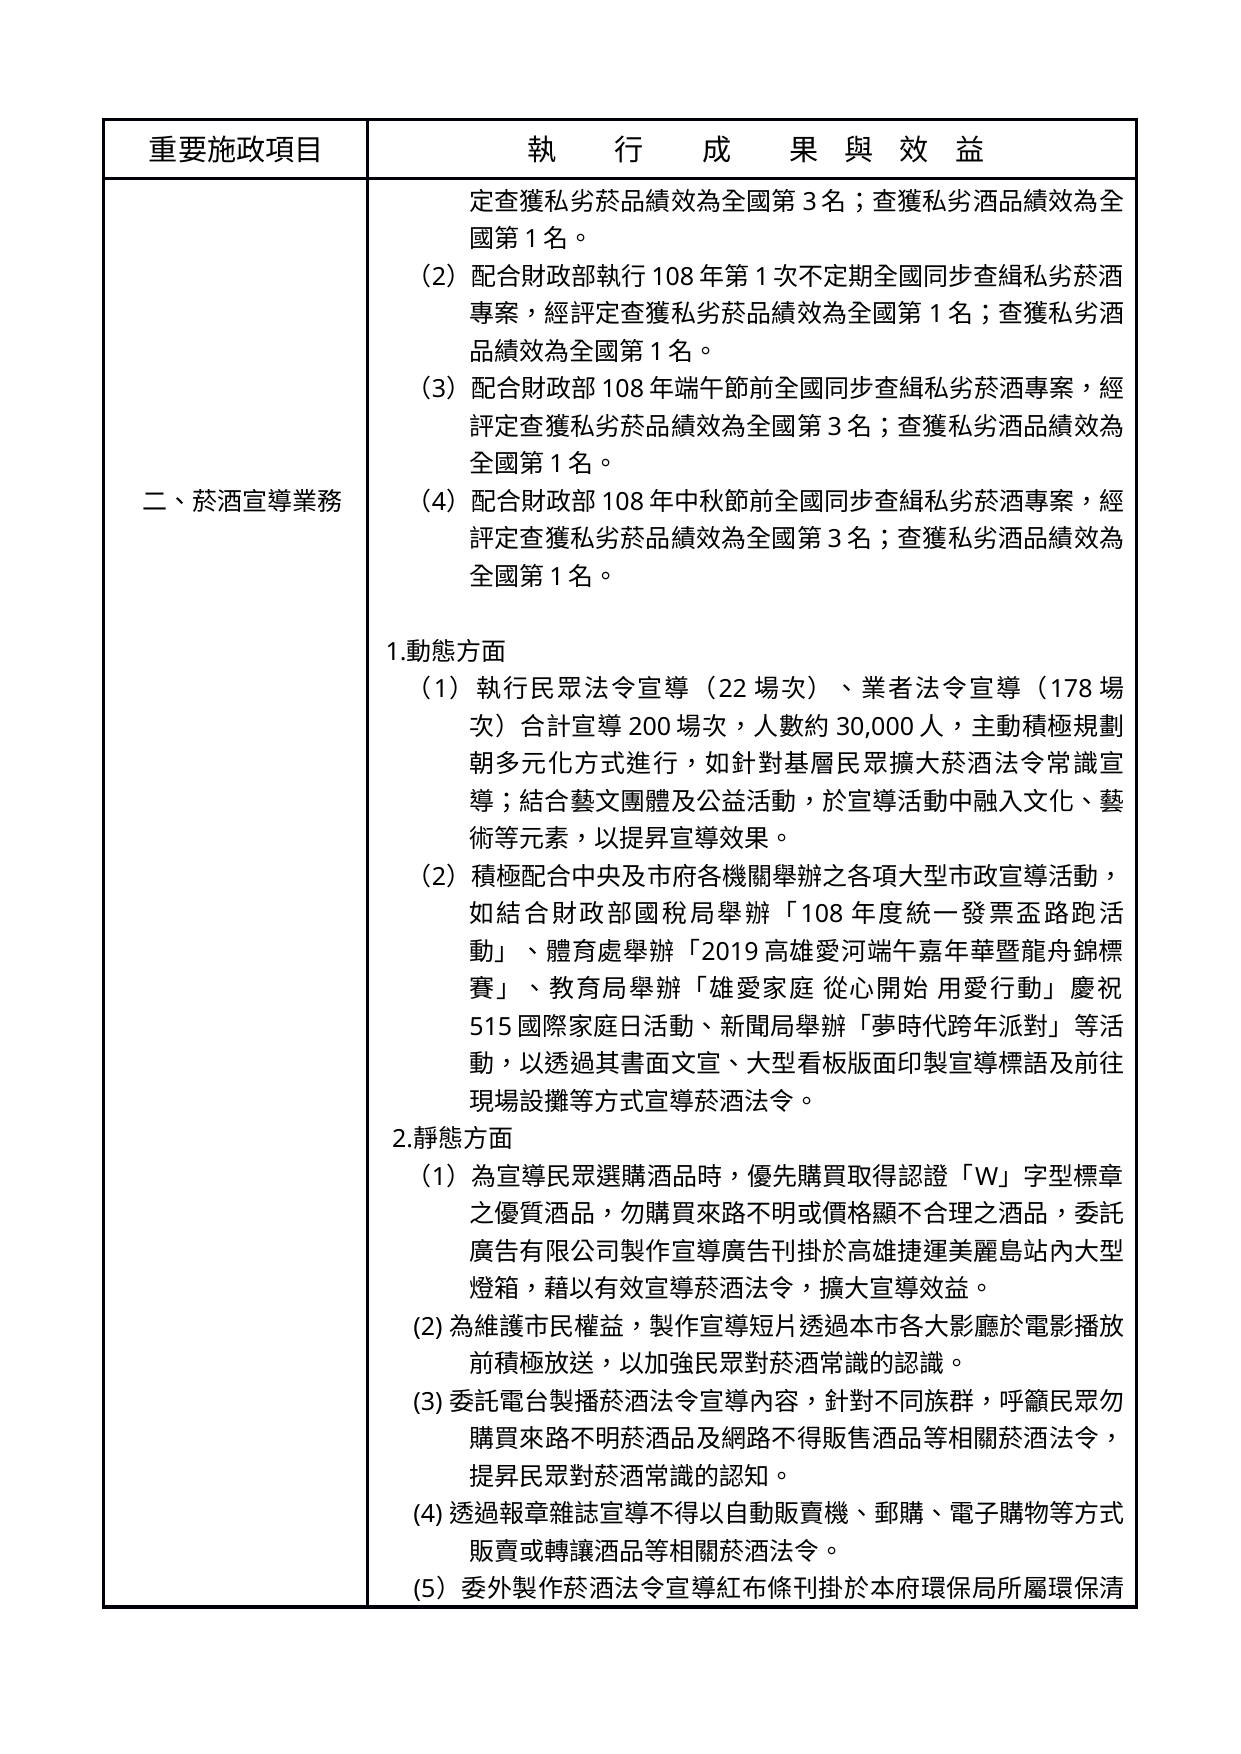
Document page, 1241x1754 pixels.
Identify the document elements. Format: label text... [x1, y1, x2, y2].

table_header 執 行 成 果 與 效 益 [369, 121, 1135, 177]
table_cell 108年度歲入預算數為1,269.43億元，其中稅課收入735.75億元，非稅課收入216.36億元，補助收入317.32億元，粗估決算數1285.88億元，預算達成率為101.30%。稅課收入中，土地增值稅、房屋稅、使用牌照稅、契稅、印花稅、娛樂稅、遺產及贈與稅、中央統籌分配稅款等各項歲入，108年度執行率均逾100%，非稅課收入罰鍰及賠償收入、規費收入及其他收入亦達預算目標，各項自有歲入財源尚能依預算數穩定籌措，支應市政建設所需。 在歲入方面加強督促機關各項收入繳庫事宜，歲出方面嚴格審查各項經費支出並確實執行。 每年訂定「高雄市政府開源節流措施」年度作業計畫，經本府秘書長擔任召集人之專案小組會議通過後，由各機關積極執行，每半年並追蹤執行成果，且依「高雄市政府推動開源節流措施獎勵要點」予以考核獎勵，期能透過各項開源節流措施推動，達到改善本市財政之目標。108年度1-6月可量化項目執行績效約計232.18億元，分別為開源228.94億元及節流3.24億元。 督導各機關將各項收入，依照規定繳庫，減輕市庫利息負擔外，並依「高雄市政府各機關爭取中央補助款績效考核獎懲要點」及「高雄市政府行政罰鍰案件及債權憑證管理作業要點」，督促各機關積極爭取中央補助及落實公權力之執行，加強各項行政罰鍰之催繳，以增裕庫收。 督導各機關確實依「高雄市政府收入憑證使用管理要點」規定辦理，並辦理就地查訪作業，查訪機關如環保局、交通局、都發局及財政局等機關，針對各機關自我檢核及查訪後未符規定之項目，亦函請機關儘速檢討與改善。 積極注意市場利率走勢，適時透過利率協商機制、高利率借款轉換低利率借款等方式增加舉新還舊作業，以取得較低利率之借款，節省債息負擔。另積極觀察每日市庫餘絀，建立大額支付及時通報機制，以加強市庫現金調度管理，及協助本府各機關辦理借款詢價，強化財務效能，節省債息負擔。108年度共計節省利息約1.42億元。 市府所投資高雄銀行，108年股東常會通過股東每股分配現金股利0.11元，本府共計分配現金股利4,935萬餘元，該款項於108年10月16日入市庫。促請本府公股股權代表續督導該行再積極拓展授信業務，調整授信資產組合、力求存款結構改善，降低資金成本、推展財務管理，盡早規畫專業人力評估，加強從業人員訓練、增加無風險之手續費收入、加速催理不良債權、撙節各項費用支出及強化員工服務品質，提升生產力，追求整體獲利再攀升。 1.督導動產質借所提供市民低利率(月息0.9％)短期融通資金，自108年2月22日起，設籍於高雄市並領有低收入戶證明之質借人為月息0.75%。 2.截至108年12月底止，總收質人次3萬5,105人，收質件數10萬3,775件，總貸放金額為12.1億元。 1.本市第三信用合作社均依照章程規定，定期召開理、監事、社務會議暨社員代表大會，聽取各項工作報告、業務報告，審議各項提案。 2.人事升遷任用確實依照人事管理規則規定辦理，並督促加強員工職前及在職訓練。 3.督促建立各項制度，加強社員合作教育及增進社員福利。 1.本市第三信用合作社存放款及代理業務均依規定辦理，經金融監督管理委員會檢查之經營缺失事項，除監督檢討改善並予追蹤考核。 2.每月依據業務報告分析經營狀況，督導改善。 3.108年度派員查核第三信用合作社本、分社共6家變現性資產，尚未發現重大違失情形。 4.督導信用合作社努力拓展業務，提高備抵呆帳提撥率、積極轉銷呆帳。 督導本市第三信用合作社辦理增股，充實自有資金，輔導監事會監察各項開支，並加強稽核，防範舞弊之發生及開源節流改善財務結構。 1.督導農、漁會信用部依法辦理信用業務，並追蹤金檢缺失改善情 形。另配合農業局及海洋局辦理年度考核。 2.督導農、漁會信用部積極清理逾期放款，加強催收提升經營體質，截至108年12月31日止本市農漁會逾放情形較107年同期合計減少1.97億元，108年度逾放比率持續改善。 3.108年度行政院農業委員會第13屆農金獎，本屆共307家農漁會報名參選，報名件數達542件，本府輔導之農漁會信用部計有5家農漁會分別獲得特優獎及優等獎等6座獎項之肯定。 4.108年度派員查核農漁會共計34家(本部17家、分部17家)變現性資產，未發現重大違失情形，並督導其確實辦理缺失改善後彙報行政院農業委員會農業金融局。 為維護自然景觀永續發展及適度彌補社會成本，本府於108年重新制定「高雄市土石採取景觀維護特別稅徵收自治條例」，課徵土石採取景觀維護特別稅，並於同年11月12日公布，課徵年限為4年，預期每年挹注本市稅收約5,200萬元。 本市108年度市稅預算數409億4,600萬元；截至108年12月底止實徵淨額累計424億4,823萬元，達成率103.7％。 督導本市稅捐處積極加強清理欠稅，截至108年12月底止清理欠稅累 計徵起6.93億元。 1.依據本府108年度菸酒查緝抽檢計畫，應抽檢菸酒製造業、進口業、批發買賣業、販賣或使用未變性酒精業者共474家，實際抽檢業者825家，執行率逾174.05%。 2.108年查獲涉嫌違反菸酒管理法案件共695件，查扣違規菸品部分累計1,154萬5,507包，市值為7億6,212萬1,843元；查扣違規酒品累計為26萬9,861公升，市值為6,602萬2,660元，查獲違規菸酒品成績均名列全國第一名。 3.108年菸酒專案查緝績效如下： （1）配合財政部108年春節前全國同步查緝私劣菸酒專案，經評定查獲私劣菸品績效為全國第3名；查獲私劣酒品績效為全國第1名。 （2）配合財政部執行108年第1次不定期全國同步查緝私劣菸酒專案，經評定查獲私劣菸品績效為全國第1名；查獲私劣酒品績效為全國第1名。 （3）配合財政部108年端午節前全國同步查緝私劣菸酒專案，經評定查獲私劣菸品績效為全國第3名；查獲私劣酒品績效為全國第1名。 （4）配合財政部108年中秋節前全國同步查緝私劣菸酒專案，經評定查獲私劣菸品績效為全國第3名；查獲私劣酒品績效為全國第1名。 1.動態方面 （1）執行民眾法令宣導（22場次）、業者法令宣導（178場次）合計宣導200場次，人數約30,000人，主動積極規劃朝多元化方式進行，如針對基層民眾擴大菸酒法令常識宣導；結合藝文團體及公益活動，於宣導活動中融入文化、藝術等元素，以提昇宣導效果。 （2）積極配合中央及市府各機關舉辦之各項大型市政宣導活動，如結合財政部國稅局舉辦「108年度統一發票盃路跑活動」、體育處舉辦「2019高雄愛河端午嘉年華暨龍舟錦標賽」、教育局舉辦「雄愛家庭 從心開始 用愛行動」慶祝515國際家庭日活動、新聞局舉辦「夢時代跨年派對」等活動，以透過其書面文宣、大型看板版面印製宣導標語及前往現場設攤等方式宣導菸酒法令。 2.靜態方面 （1）為宣導民眾選購酒品時，優先購買取得認證「W」字型標章之優質酒品，勿購買來路不明或價格顯不合理之酒品，委託廣告有限公司製作宣導廣告刊掛於高雄捷運美麗島站內大型燈箱，藉以有效宣導菸酒法令，擴大宣導效益。 (2) 為維護市民權益，製作宣導短片透過本市各大影廳於電影播放前積極放送，以加強民眾對菸酒常識的認識。 (3) 委託電台製播菸酒法令宣導內容，針對不同族群，呼籲民眾勿購買來路不明菸酒品及網路不得販售酒品等相關菸酒法令，提昇民眾對菸酒常識的認知。 (4) 透過報章雜誌宣導不得以自動販賣機、郵購、電子購物等方式販賣或轉讓酒品等相關菸酒法令。 (5）委外製作菸酒法令宣導紅布條刊掛於本府環保局所屬環保清潔車輛，向往來民眾宣導菸酒法令。 (6) 賡續結合本府交通局利用本市公車候車亭製作廣告宣導看板8座，強化民眾對菸酒法令認知及配合財政部宣導最新菸酒法令。 （7）為提昇民眾對菸酒法令的認知，製作宣導立牌及摺頁分別置放於財政局所屬稅捐處暨分處及動產質借所向往來洽公民眾宣導，以擴大宣導效益。 108年度辦理8次銷毀已判決（裁處）之沒收、沒入(含以前年度查獲)物品，總計銷毀菸品332萬9,566包及酒品6萬8,601公升。 未編定使用分區及使用地類別，暫無法指定管理機關之市有地，持續 依地政局提供之地籍資料，逐筆釐清使用分區，108年度完成指定46筆，累計指定730餘筆，尚未指定部分將賡續清理。 (一)各機關學校全面使用「高雄市市有財產管理資訊系統」，為更簡化作業程序，強化其功能及運用，賡續完成系統改版作業，進而創造公有財產管理效能。 (二)依據「高雄市政府市有財產管理情形檢核計畫」，督導市府562個機關學校，確實自行辦理檢核，並對檢核結果逐一書面審核，經審查有待輔導之機關，列入實地檢查對象，以健全其管理效能。 (三) 108年度依財產使用、收益、維護等8大檢查項目進行實地業務檢查，計43個機關學校；實地訪查府外撥用使用情形計11個機關(土地計615筆、建物2筆)，達到提升財產檢查效益，強化公有財產管理效能之目的。 (四)辦理財產管理教育訓練（業務講習及資訊系統操作），總計受訓人數約1,140人，增進財產管理人員財產管理知能與常識，並提昇財產使用效能。 輔導各機關善加利用網路平台標售報廢動產，以促進資源再利用，增裕庫收。108年度拍賣成交金額計406萬7仟餘元，累計運用網路平台公開拍賣成交總金額約1,426萬2仟餘元。 為提升公有房地有效合理利用，避免閒置浪費，已訂定「高雄市市有閒置及低度利用房地清理利用計畫」，明確定義清理標的、認定標準、清理方式、處理作業、監督列管等，並建置「高雄市政府空間再利用資訊整合平台」，於財政局官網(http://finance2.kcg.gov.tw/)，透過平台媒合，以加速推動市政建設，減少財政支出，增裕市庫收入，帶動經濟繁榮。 1.已出租市有非公用土地或畸零地予以讓售。 2.108年度總計出售11億1,349萬元。 108年度房租收入6萬6,280元。 108年度土地租金收入9,796萬元。 108年度違約金收入196萬元。 追收被占用市有非公用土地使用補償金，108年使用補償金收入5,325萬元。 已簽約之促參案件計21案，民間投資金額528.72億元，合約期間權利金及租金收入總計約123.25億元，獲財政部頒發促參獎勵金約2.51億元。 辦理中促參案件計11案，預估民間投資金額約96.34億元，預估權利金及租金收入總計約70.61億元 已簽約開發案件計17案，預估民間投資金額約756.83億元，預估權利金及租金收入總計約147.5億元，獲財政部頒發促參獎勵金約1.05億元 辦理中開發案件計14案，預估民間投資金額約537.34億元，預估權利金及租金收入總計約265.76億元 截至目前獲財政部核准促參前置作業費補助計18案，同意補助金額3,223萬元，後續本府財政局仍將持續協助各機關積極辦理促參案件，爭取促參前置作業費補助。 1.嚴格控制預算，促使庫款靈活調度： 建立各機關（工作計畫）歲出分配預算餘額資料檔，作為辦理支付之依據。 編製各類支付報表，提供決策參考。 2.加強支付資料審核，確保庫款安全，提供正確、迅速付款服務： 複核、簽放各機關學校付款支付資料253,273件。 複核各機關轉帳資料1,819件。 本年度支付淨額計390,112,685,529元。 提供支付資訊予各機關學校隨時查詢核對。 3.製作市庫集中支付作業108及109雙年度作業期間「各特種基金主 管機關應行注意事項」及「各支用機關應行注意事項」提供市府教育局、主計處召開編製決算及會計相關業務說明會時協助宣導，以利支付業務順利執行。 4.賡續宣導各機關學校採通匯存帳作業，降低市庫支票簽發張數，有效達成正確、迅速、安全付款服務。108年度通匯存帳付款比率再提升達99.26％。 5.業將辦理市庫集中支付電子作業權利義務約定、電子支付系統功能及市庫集中支付電子作業各項費用統計表納入代理市庫契約（草案）範圍，以完整規範市庫代理銀行的權利義務。 不定期查核市庫代理銀行受託辦理部分支付業務情形。查核簽發市庫支票辦理情形4次，另查核電子支付作業系統安全控管4次。 因應公務預算109年度中央及地方預算科目編碼統一，業配合修正集中支付系統，順利無縫接軌上線。 截至108年底止本府公債總額677億元，108年度繼續透過債務基金支付各期公債還本付息之手續費。 1.108年度賒借收入預算102.46億元，截至年底已執行37億元辦理 債務還本，並將視年度歲出，入決算情形辦理保留數額。 2.透過債務基金按期支付銀行借款及公債之利息計15.5億元。 支付調節庫款收支借款利息計0.32億元。 各項借款及公債均依規定辦理到期借款之償還。 1.設置全功能服務櫃檯，提供單一窗口一次到位服務 （1）全功能櫃檯提供149項一處收件全程服務(含25項跨機關服務)，72項免填申請書表，計114,305件。 （2）提供網路申報增值稅、契稅之民眾就近跨區收件及查欠服務，省時省力，計41,109件。 2.設置RWD響應式網頁設計，提供智慧型手機、平板電腦網頁自動縮放功能，瀏覽人次計1,395,902件。 3.辦理洽公民眾意見滿意度調查，有效回收1,200份，服務勝任整體滿意度97.93%，並據以精進服務品質。 4.利用跨機關的服務聯盟，延伸服務據點 （1）為服務偏遠地區民眾洽公，與15個戶所合作，提供ND視訊服務，計28,817件。 （2）與澎湖、金門及連江縣等共同合作，為居住於臺灣的離島民眾提供申請、視訊、代收代轉等跨海服務，計141件。 （3）與臺南市政府財政稅務局跨縣市合作，提供高雄、臺南兩地移居遷徙、通勤之民眾，跨縣市稅務申請案件代收代轉之服務，計5,087件。 (4)與屏東縣政府財稅局跨縣市合作，提供高雄、屏東兩地移居遷徙、通勤之民眾，跨縣市稅務申請案件代收代轉之服務，計678件。 5.開發數位服務系統，申請案件全程無紙化 (1)運用電子簽名及影像掃描設備，將申請案件數位儲存歸檔，達節能減碳效益，服務件數55,448件。 (2)運用前述設備結合電子公文系統，使跨分處案件透過網路即時傳輸，大幅增進行政效率，服務件數5,481件。 6.為便利偏遠居民及行動不便民眾，於市內各區巡迴舉辦行動辦公室88場、計服務1,555人次。 7.提升網路服務功能，以網路代替馬路 （1）篩選符合稅捐減免條件案件，套印申請書寄予納稅人，透過網路進入線上回復平台確認，無須郵寄或臨櫃申請，快速又便利，計467件。 （2）為增進網路使用便利性，簡化網路服務流程，開發100多項線上服務功能，各項線上申辦使用計6,905件。 （3）建置「移轉流程e點通」交易資訊網站，計11,427人次瀏覽。 8.訂定多元化之租稅教育及宣導活動計畫，以建立租稅共識 （1）舉辦租稅教育與宣導共413場次，募集發票326,571張。 定期舉辦租稅宣導，增進徵納雙方和諧關係。 A.結合本府各局處及高雄國稅局活動，舉如「大寮紅豆節」、「甲仙芋筍節」、「全市童軍聯合大露營」、「璀璨高雄10月國慶-草地音樂會」、「慶祝2019國際身心障礙者日萬人慈善路跑活動」、「運動高雄愛心HomeRun」辦理租稅宣導，計辦理43場，61,254人次參加。 B.結合各區公所及里辦公室，辦理「感恩母親節」、「重陽節聯歡」租稅宣導活動，計辦理161場，149,346人次參加。 辦理雲端發票及行動支付推廣，培養市民減碳愛地球概念 A.官網建置雲端發票、統一發票多元兌獎管道、行動支付及手機條碼專頁，並受理線上申辦；另結合公私團體辦理雲端發票及手機條碼說明暨申辦會，計27場次。 B.利用多元媒體推廣雲端發票捐贈，募集208,648張。 C.利用假日於大型賣場舉辦行動支付消費體驗暨統一發票兌獎APP推廣活動，計55場次。 舉辦租稅教育講習，宣導租稅法令並解答市民各項稅務疑義 A.結合高雄國稅局、各專業代理人工(公)會、機關團體舉辦租稅講座，計132場次。 B.對一般市民舉辦「租稅行動教室」客製化課程。 （2）利用電視台、廣播電台、平面媒體、熱門入口網站、社群網站、LED跑馬燈、戶外大型LCD看板等，密集宣傳以健保卡查繳地方稅、申請個人財產（所得）資料、繳納證明及相關稅務訊息。 （3）加強納稅者權利保護法之宣導，共舉辦210場講習會，新聞發布計2件，平面媒體共6則，廣播媒體專訪1檔，製作之懶人包影片共3部，觀看次數達1,240次。 （4）製作全國性國小租稅教育輔助教材編印及分送作業，於108年9月25日函報財政部賦稅署結案，圓滿如期達成財政部交辦事項。 （5）配合推動及宣導統一發票兌獎管道新措施，舉辦臉書抽獎及網路有獎徵答活動，計4,907人次參與。 1.徵收地價稅 108年預算數129.2億元，實徵淨額124.82億元，短徵4.37億元，預算達成率96.6%；較107年實徵淨額126.4億元，減少1.58億元，負成長1.2%。 （1）本年地價稅滯納期滿查定稅額123.8億元，較去年126.55億元減少2.17%，致實徵淨額較上年度負成長。 （2）運用內外部通報的各項課稅資料，以健全地價稅稅籍。 （3）積極執行年度地價稅稅籍清查工作，全年清查作業增加稅收約1.2億元。 （4）執行地價稅催徵工作，全年舊欠徵起數約2.98億元。 （5）確實執行年度地價稅開徵工作，於開徵前訂定地價稅宣導工作計畫，利用各種媒體廣為宣傳，提醒納稅人如期繳納，徵起率達98.03%。 2.徵收土地增值稅 108年預算數78億元，實徵淨額88.25億元，超徵10.25億元，預算達成率113.1%；較107年實徵淨額75.24億元，增加13.01億元，正成長17.3%。 （1）108年開徵稅額91.64億元，較上年72.8億元正成長25.88%，致實徵淨額較上年度正成長。 （2）108年度大額(1,000萬元以上)案件稅收計20.79億元，較去年增加7.74億元。 （3）108年申報件數86,556件，較去年78,032件正成長10.92%。 （4）加強掌控法院拍賣案件之稅額分配繳納情形。 3.徵收契稅 108年預算數17.4億元，實徵淨額21.42億元，超徵4.02億元，預算達成率123.1%；較107年實徵淨額17.67億元，增加3.75億元，正成長21.2%。 （1）本年度申報移轉47,038件，較上年度43,622件，增加3,416件（增幅7.8%），且有新建高契價及大批法拍房屋移轉，致實徵淨額仍較上年度成長21.2%。 （2）執行實質課稅之管制與查核，108年度計核課32件，徵起稅額288萬元。 4.徵收房屋稅 108年預算數101.3億元，實徵淨額102.93億元，超徵1.63億元，預算達成率101.6%；較107年實徵淨額99.96億元，增加2.97億元，正成長3%。 （1）因新建房屋穩定增加且適用調整後標準單價，使108年房屋稅正期開徵查定數100.21億元，較107年查定數98.3億元，增加1.91億元，暨戮力執行房屋稅稅籍及使用情形清查工作、確實執行欠稅催繳作業，致實徵淨額較上年度成長3.0%。 （2）積極執行年度房屋稅開徵及催徵工作，108年徵起金額99.53億元，徵起率達99.48%，較107年徵起97.21億元，增加2.32億元。 （3）執行108年度房屋稅稅籍及使用情形清查工作計畫，全年增加稅收計1.24億元。 5.徵收印花稅 108年預算數9.1億元，實徵淨額11.11億元，超徵2.01億元，預算達成率122.1%；較107年實徵淨額10.18億元，增加0.93億元，正成長9.2%。 （1）本年度因不動產移轉契據件數86,111件，較去年同期76,939件，增加9,172件，正成長11.9%，且有大額承攬工程挹注，致實徵淨額較上年度成長9.2%。 （2）執行「印花稅應稅憑證檢查作業計畫」，積極加強檢查工作，以達課稅公平，計查核1,882家，自動補報繳稅額2億907萬元，較上年度增加1,890萬，成長9.94%。 6.徵收土石採取景觀維護特別稅 108年預算數0.46億元，實徵淨額0.505億元，超徵0.045億元，預算達成率109.9%；較107年實徵淨額0.497億元，增加0.008億元，正成長1.7%。 （1）本年度通報開徵案件數及數量均較去年度增加，致實徵淨額較上年度正成長1.7%。 （2）持續加強與經濟部水利署第六河川局、第七河川局、南區水資源局及本府水利局聯繫，及時掌握稅源。 7.工程受益費 依照工程受益費徵收條例暨其施行細則規定，辦理工程受益費稽徵工作，108年實徵淨額為32.2萬元。 1.徵收使用牌照稅 108年預算數72億元，實徵淨額73.24億元，超徵1.24億元，預算達成率101.7%；較107年實徵淨額72.55億元，增加0.68億元，正成長0.9%。 （1）使用牌照稅自徵系統(VLT)107年6月19日上線，交通部公路總局第三代公路監理資訊系統自108年起停用，每年節省資訊使用費251萬5千元支出。 （2）開徵後未依限繳納者，先以平信寄催繳繳款書，次以雙掛號取證，逾滯納期仍未繳納者即移送強制執行，計36,797件。 （3）利用全國停車格停車收費電子檔及交通違規資料，查獲本市未稅及無牌使用公共道路車輛，裁罰8,873件，補稅9,646萬元，裁處罰鍰4,901萬元。 （4）對於身心障礙車輛免稅案件，勾稽戶政及社政交查之異常資料分批逐筆詳查，補徵5,545件，補徵稅額2,487萬元。 （5）主動核准身障者本人所有車輛免徵使用牌照稅，計2,116件，免徵稅額1,071萬元，另對名下無車輛之身障者，寄發節稅通知，輔導申請免稅。 2.徵收娛樂稅 108年預算數2億元，實徵淨額2.19億元，超徵0.19億元，預算達成率109.6%；較107年實徵淨額1.92億元，增加0.27億元，正成長14.3%。 1.稅款劃解 代收稅款處於代收稅款後，解繳公庫暫收稅款專戶。加強核對各代收稅款處逕繳市庫之繳款書。在外縣市繳款者，俟外縣市稅捐稽徵機關送交之轉匯清單與匯款轉移通知書核對無誤後，併本市稅款辦理劃解作業。 2.欠稅清理 為加強防止新欠清理舊欠，訂定年度欠稅清理計畫確實執行，108年度計徵起舊欠6.93億元。 3.稅捐保全措施 （1）累計欠稅達10萬元以上案件，欠稅人查有財產者，即函請地政或監理機關辦理禁止處分登記。 （2）個人或營利事業欠稅額達到限制出境標準者，即陳報財政部轉請內政部入出國及移民署限制欠稅人出境。 4.執行(債權)憑證之清查 108年度執行憑證再移送行政執行分署強制執行，徵起稅款計6,833件，金額0.42億元。 5.欠稅移送執行 108年度滯納稅款及罰鍰案件移送強制執行共計94,160件，金額6.65億元。 6.配合行政執行分署強制執行 （1）積極與法務部行政執行署高雄分署暨其他分署合作追查並配合執行扣押義務人財產及查封拍賣不動產以抵償欠稅。 （2）收取第三人扣押義務人之存款、薪資、所得等支票以解繳稅款。 （3）108年度總計執行徵起46,757件，金額3.29億元。 7.法拍申報債權參與分配 108年度法院拍賣不動產案件之申報債權參與分配作業，已獲分配1,776案，解繳稅款計1.72億元。 1.實施電腦線上作業及查詢 （1）查詢國稅局租賃或執行業務計39,534件。 （2）查詢戶役政資訊系統計500,953件。 （3）查詢內政部全國戶役政電子閘門系統計20,822件。 （4）查詢健保資料及勞保資料計7,164件。 （5） 提供高雄市稅收快報、退稅快報資料計3,335,549件及58,852件。 （6）查詢全國財產、綜合所得稅及營業稅等資料計404,007件、454,587件及158,090件。 2.持續推展稅務自動化作業 （1）落實稅務業務資訊化，執行各稅異動、開徵、稅款解庫、銷號、欠稅、退稅、催繳、移送執行、徵收管理、會計等全面電腦化作業，維護稅務徵收各項作業，縮短處理時間，提升行政作業效率，提供各項便捷為民服務。 （2）推展財政部稅務入口網路線上申辦及查調作業計1,345件。 （3）推廣地方稅網路申報作業，計340,542件。 （4）配合各稅繳款書條碼化作業，進行金融機構臨櫃代收條碼化繳款書金資流作業，加速稅款解庫、銷號速度。 （5）推廣「欠稅影像掃描移送執行整合系統」，提升欠稅作業效率。 （6）提供全國跨機關退稅、轉帳納稅、地價稅歷史等資料查詢及補發各稅繳款書、繳納證明及課稅明細表等資料計4,863件。 （7）配合財政部財政資訊中心「賦稅資訊系統整合再造更新整體實施計畫」地方稅建置委外服務案作業，負責房屋稅、徵銷中介、銷號系統、全國財產稅總歸戶、稅務權限及帳號管理等5系統，並召開年度新增修撰會議。 （8）提供民眾至高雄市稅捐稽徵處各分處臨櫃以信用卡或行動支付繳納各項稅款、滯納金、罰鍰(含移送執行案件)與查調服務費等，計29,592件，金額3億4,330餘萬元。 （9）為強化便民服務，全國首創「行動支付網站及導入LINE Pay一卡通行動繳稅」、「三段式條碼繳稅」，及「LINE推播綁定繳稅訊息通知」，落實便捷創新的全方位行動繳稅服務，計10,338件，金額4,390餘萬元。 3.維護資通安全 （1）配合本府於108年度上、下半年辦理2次電子郵件社交工程演練，演練結果皆符合本府要求規定。 （2）108年共辦理12場實體資安教育訓練課程，以強化各級主管及同仁資安觀念及專業技能。 （3）重要主機定期進行弱點掃瞄，檢測並修補風險漏洞，並執行對外服務系統之滲透測試，提升資安防護能力，阻絕不法入侵行為。 （4）依據ISMS(資訊安全管理系統)規定，落實資訊軟、硬體安全管制與維護，確保資料機密不外洩。108年度辦理2次資訊作業內部稽核及1次ISMS資訊安全內部稽核，並通過SGS驗證公司之外部稽核，維持ISO 27001：2013證書有效性。 （5）為使人員遇重大災害事件可及時回復正常服務，108年度辦理兩次營運持續演練，分別為電力系統主機故障及核心交換器異常回復演練處理，皆順利演練完成，以維護稅務資訊服務穩定運作。 （6）爭取「行政院前瞻基礎建設計畫」之「強化政府基礎機關資安防護及區域聯防」建設經費，總經費為6,607,143元，汰換資訊軟硬體設備、強化資安端點防護及配合導入政府組態基準，以完備資安基礎建設，計汰換個人電腦325台、網路核心交換設備2台及網路防火牆5台。 4.辦理稅款銷號作業 （1）繳款書銷號計3,342,361件。 （2）銷號異常案件處理計25,659件。 （3）登錄本市無條碼繳款書計772件。 （4）代為處理外縣市稅款資料計5件。 5.辦公室自動化作業及資訊互動 （1）推動辦公OA自動化(財稅內網、公文線上簽核暨管理、公文影像暨檔案管理、電子簽核、電子公文收發、人事差假、薪資等系統)，108年公文線上簽核總計246,647件，線上簽核比率達93.32%，落實無紙化政策。 （2）推廣財稅內網便利貼功能，強化資訊傳遞功能，提升行政效率，促進ｅ化普及。 （3）推廣內網知識管理系統之應用，有利同仁熟悉各項稅務操作流程、資訊作業相關規定及充實專業知識。 （4）為強化無紙化作業之推廣，於各單位加裝附設掃描功能之網路影印機，以簡化公文傳閱及減少影印保留之公文紙張。 （5）為落實資訊安全，於內、外網分別建立網路磁碟，提供同仁資料之存放及交換運用，以提升訊息傳遞之安全與效率。 1.審慎處理違章案件，以確保受處分人權益及維護租稅公平 （1）違章案件均由審理人員充分審視違章證據，並依證據法則認定事實，依法審慎處理，以減少受處分人對違章裁罰疑慮及疏解訟源。108年度受理違章案件10,270件，已審理結案10,270件，辦結率達100%。 （2）對審理確定之違章案件均填具審查報告書及裁處書，層轉審核；另對於簡易違章案件，以裁處書兼代審查報告書，以提升行政效率。 （3）漏稅額在20萬元以上，應處罰鍰50萬元以上﹙使用牌照稅案件除外﹚之違章案件，均提送裁罰審議小組審議，並按審議決定製作裁處書。108年度提送裁罰審議小組審議案件計8件，已決議通過並作成裁罰處分。 2.加強違章罰鍰案件之送達催繳及移送行政執行分署強制執行，以提高罰鍰徵起績效。108年度違章罰鍰繳納件數計7,858件，罰鍰實徵淨額4,024萬元。 3.審慎辦理行政救濟案件，以維護納稅人權益 （1）108年度受理復查案計89件，已作成復查決定書計71件(含107年受理結轉10件）。 （2）108年度提起訴願案(含訴願再審)計56件，提起行政訴訟案(含上訴審及各級再審)計14件。 （3）復查案件經輔導溝通後，主動撤回復查申請者計6件。 4.妥慎受理、列管民眾檢舉逃漏稅案件 （1）檢舉案件均由專人管制並以密件處理，檢舉人身分資料由專人登記密封後，再派由承辦人辦理查核，確保檢舉人之權益。 （2）108年度受理檢舉案件計433件，涉及其他機關應行辦理事項或屬國稅業務者，依規定通報或移送相關單位辦理計42件，有關檢舉地方稅部分，均依相關規定辦理，且已將辦理結果函復檢舉人。 （3）108年度經檢舉而查獲違章漏稅者計63案，核定補徵稅額計554萬元及裁處罰鍰計238萬元。 [369, 180, 1135, 1605]
table_cell 壹、財務行政 一、財務管理 （一）切實掌握財源並予妥善運用，使各項市政建設能順利發展 （二）加強財務行政管理，嚴格控制支出，促使各項經費經濟有效使用 二、歲入管理 （一）加強稅外收入之管理，充裕庫收 （二）嚴密管理各項收入憑證，防止意外或不法情事發生 三、債務管理 辦理公債籌劃發行與還本付息業務 貳、稅務金融管理 一、一般金融管理 （一）高雄銀行公股股權管理 （二）動產質借所管理 二、基層金融管理 （一）信用合作社社務管理 （二）信用合作社業務管理 （三）信用合作社財務管理 （四）農、漁會信用部業務管理 三、稅務行政管理 (一)續定高雄市土石採取景觀維護特別稅徵收自治條例 (二)加強稽徵業務 (三)欠稅管理 參、菸酒管理 一、菸酒稽查業務 二、菸酒宣導業務 三、菸酒案件處理業務 肆、公用財產管理 一、清理非都市計畫市有地，強化市有財產管理 二、健全市有財產管理，加強永續運用效能 三、推動網路平台標售報廢動產，促進資源再利用，增裕市庫收入。 四、成立「高雄市政府空間再利用資訊整合平台」，提昇市有資產之運用效益 伍、非公用財產管理 一、讓售市有土地。 二、出租市有房地。 三、無權占用市有非公用財產收取使用補償金。 陸、非公用財產開發 擔任市府促參案件窗口，協助各機關推動促參案件。 一、已簽約促參案件 二、辦理中促參案件 三、已簽約開發案件 四、辦理中開發案件。 五、協助各機關爭取促參前置作業費補助。 柒、集中支付及市庫現金管理 一.支付作業管理 二.支付系統及市庫現金管理 捌、市債管理 玖、債務付息 一、支付債務利息及賒借收入利息 二、支付市庫調借款項利息 拾、債務還本 拾壹、稅捐稽徵與管理稅捐稽徵處 ㄧ、稅捐稽徵業務 （一）納稅業務 （二）財產稅稽徵及工程受益費稽徵業務 （三）消費稅稽徵業務 二、稅務管理 （一）稅務管理 （二）資訊作業 （三）違章審理、行政救濟及檢舉案件受理管制 [105, 180, 366, 1605]
table_header 重要施政項目 [105, 121, 366, 177]
